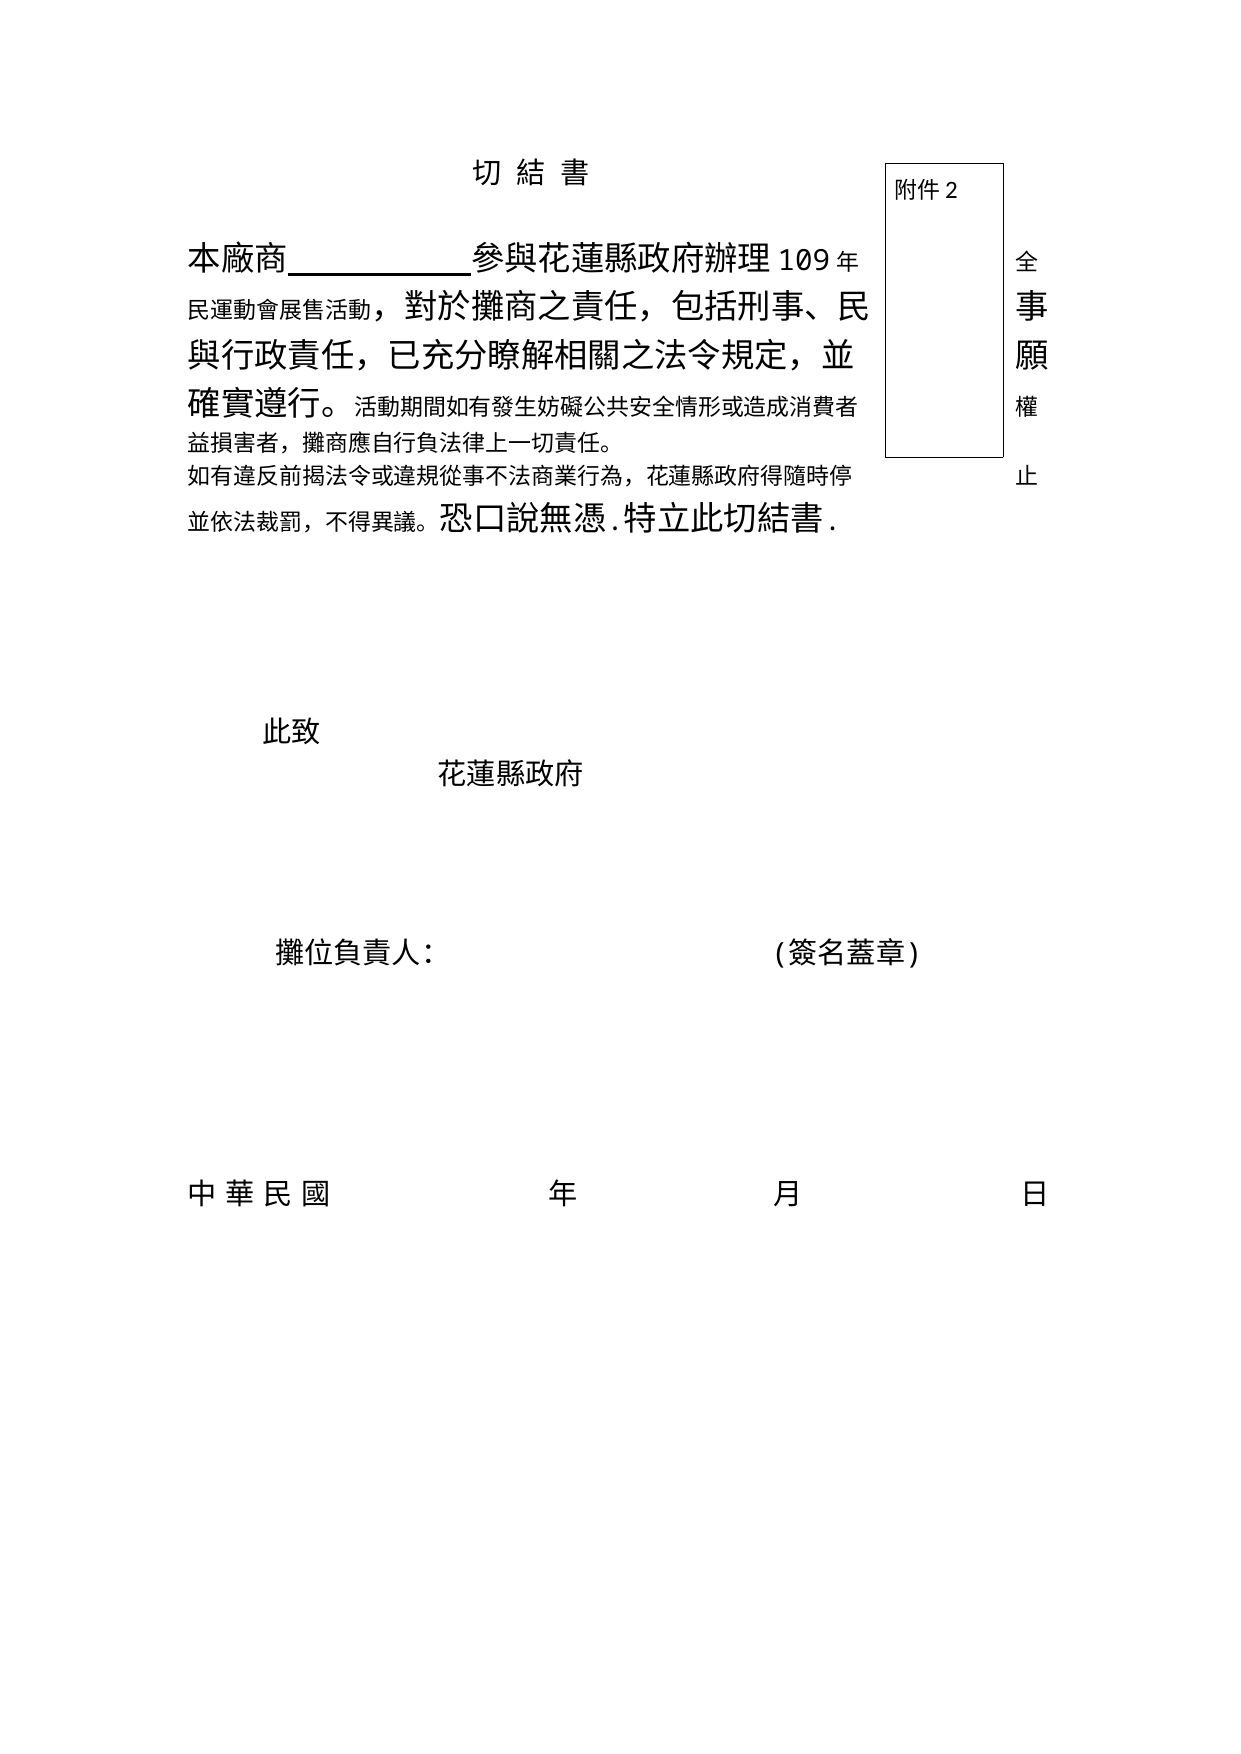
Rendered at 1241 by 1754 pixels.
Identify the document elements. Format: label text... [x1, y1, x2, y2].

text 本廠商 參與花蓮縣政府辦理109年全民運動會展售活動，對於攤商之責任，包括刑事、民事與行政責任，已充分瞭解相關之法令規定，並願確實遵行。活動期間如有發生妨礙公共安全情形或造成消費者權益損害者，攤商應自行負法律上一切責任。 [1004, 232, 1053, 458]
text 切 結 書 [886, 164, 1003, 457]
list 此致 [262, 709, 1053, 751]
text 附件2 [894, 172, 994, 205]
list 花蓮縣政府 [262, 751, 1053, 793]
text 攤位負責人： (簽名蓋章) [187, 929, 1053, 972]
text 本廠商 參與花蓮縣政府辦理109年全民運動會展售活動，對於攤商之責任，包括刑事、民事與行政責任，已充分瞭解相關之法令規定，並願確實遵行。活動期間如有發生妨礙公共安全情形或造成消費者權益損害者，攤商應自行負法律上一切責任。 [187, 232, 885, 458]
text 中華民國 年 月 日 [187, 1170, 1053, 1212]
text 切 結 書 [187, 150, 1053, 192]
text 如有違反前揭法令或違規從事不法商業行為，花蓮縣政府得隨時停止並依法裁罰，不得異議。恐口說無憑.特立此切結書. [187, 458, 1053, 539]
